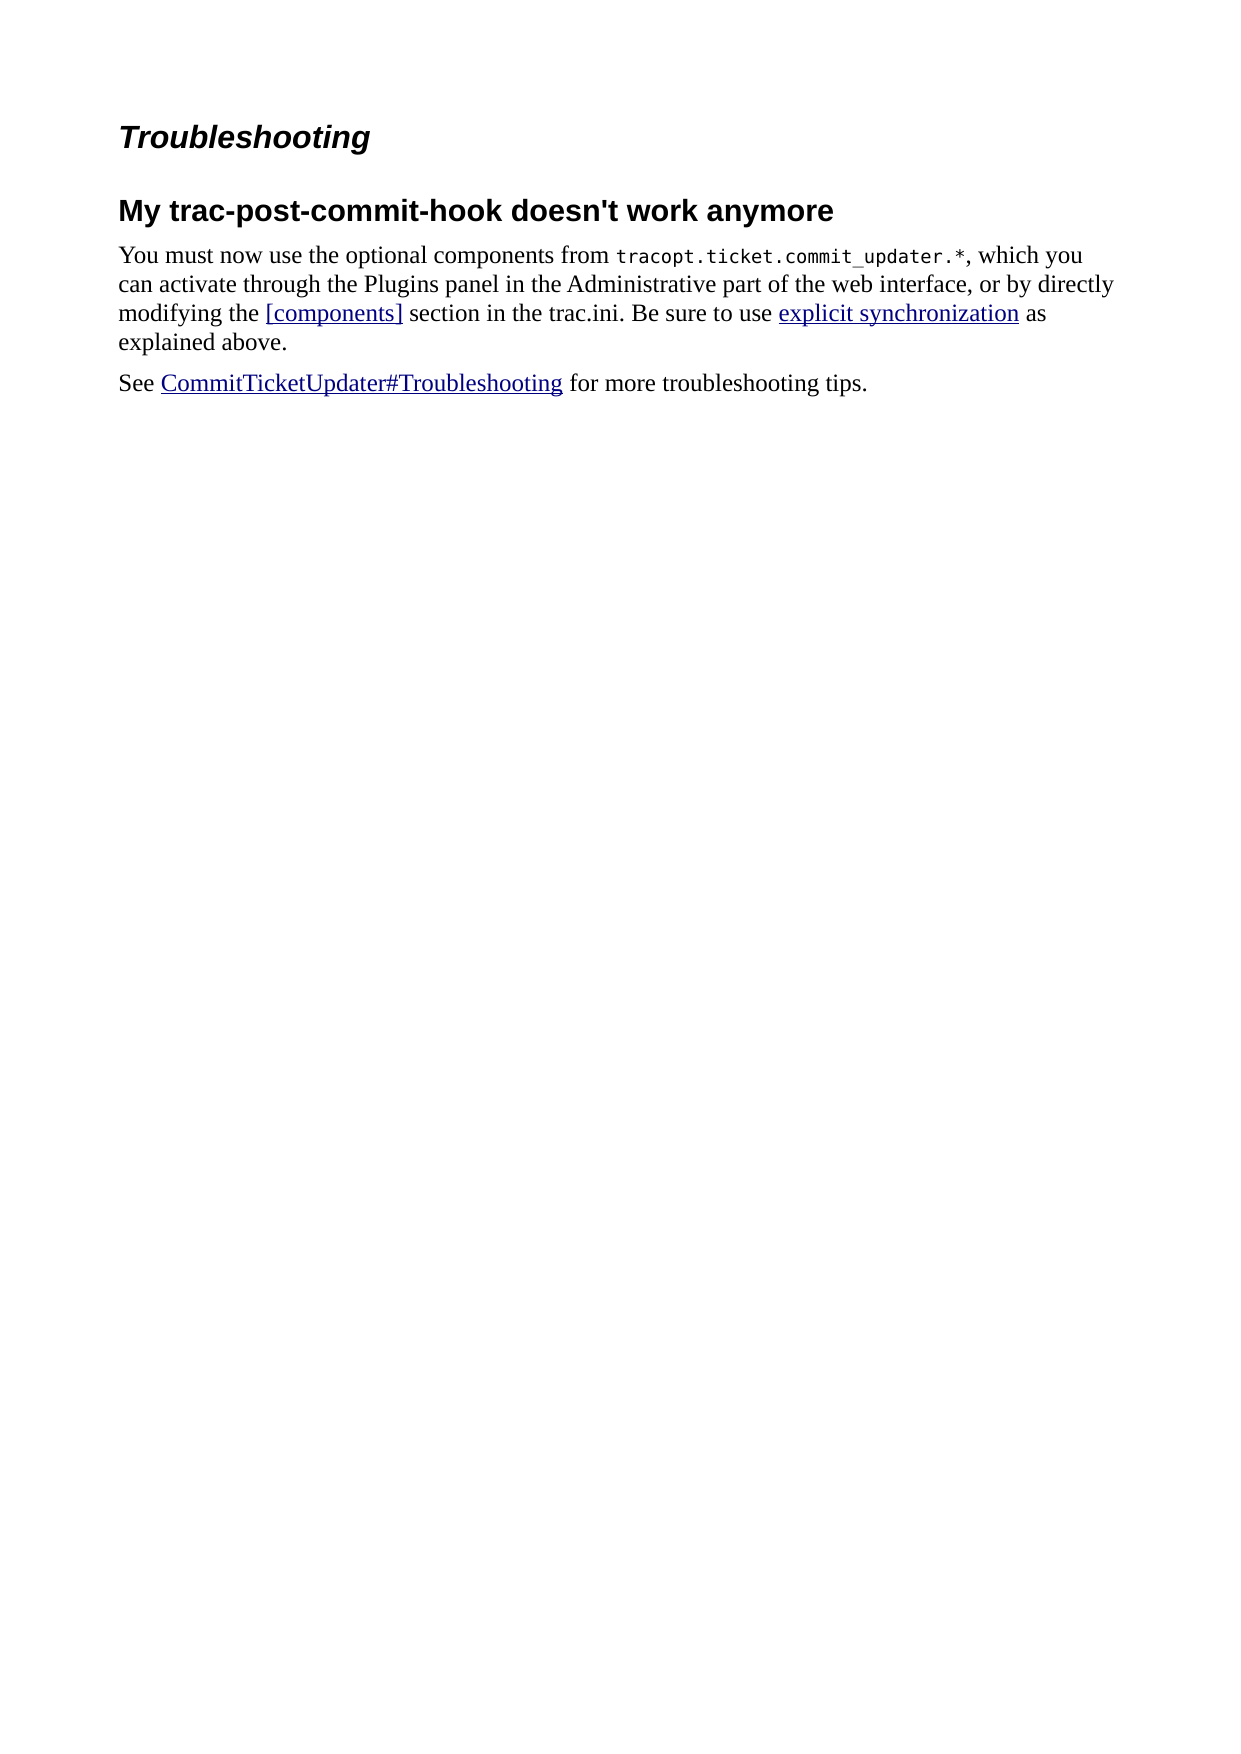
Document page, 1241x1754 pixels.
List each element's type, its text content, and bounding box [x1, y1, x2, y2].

subtitle Troubleshooting [118, 118, 1122, 155]
subtitle My trac-post-commit-hook doesn't work anymore [118, 192, 1122, 228]
text You must now use the optional components from tracopt.ticket.commit_updater.*, which you can activate through the Plugins panel in the Administrative part of the web interface, or by directly modifying the [components] section in the trac.ini. Be sure to use explicit synchronization as explained above. [118, 240, 1122, 355]
text See ​CommitTicketUpdater#Troubleshooting for more troubleshooting tips. [118, 368, 1122, 397]
